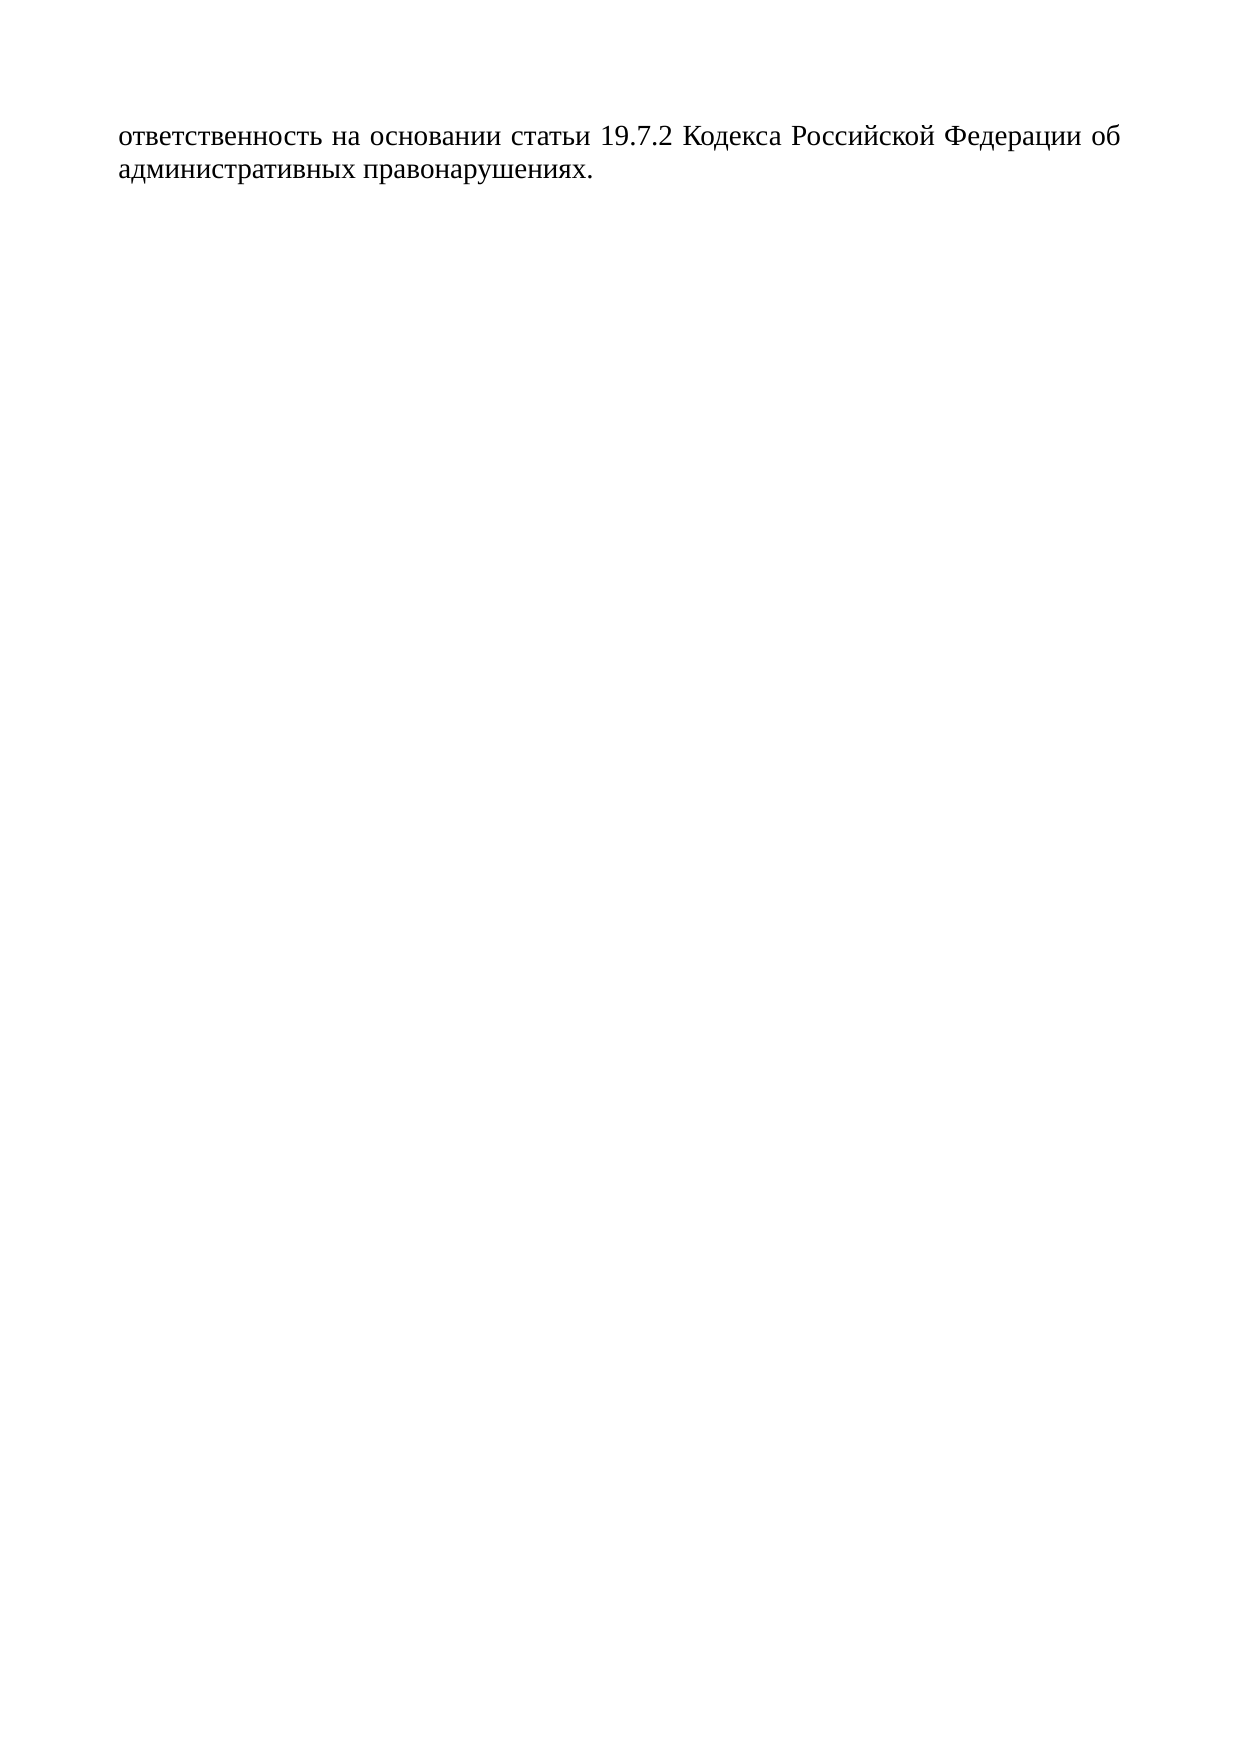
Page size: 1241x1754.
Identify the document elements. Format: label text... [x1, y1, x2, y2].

text ответственность на основании статьи 19.7.2 Кодекса Российской Федерации об административных правонарушениях. [118, 118, 1122, 185]
